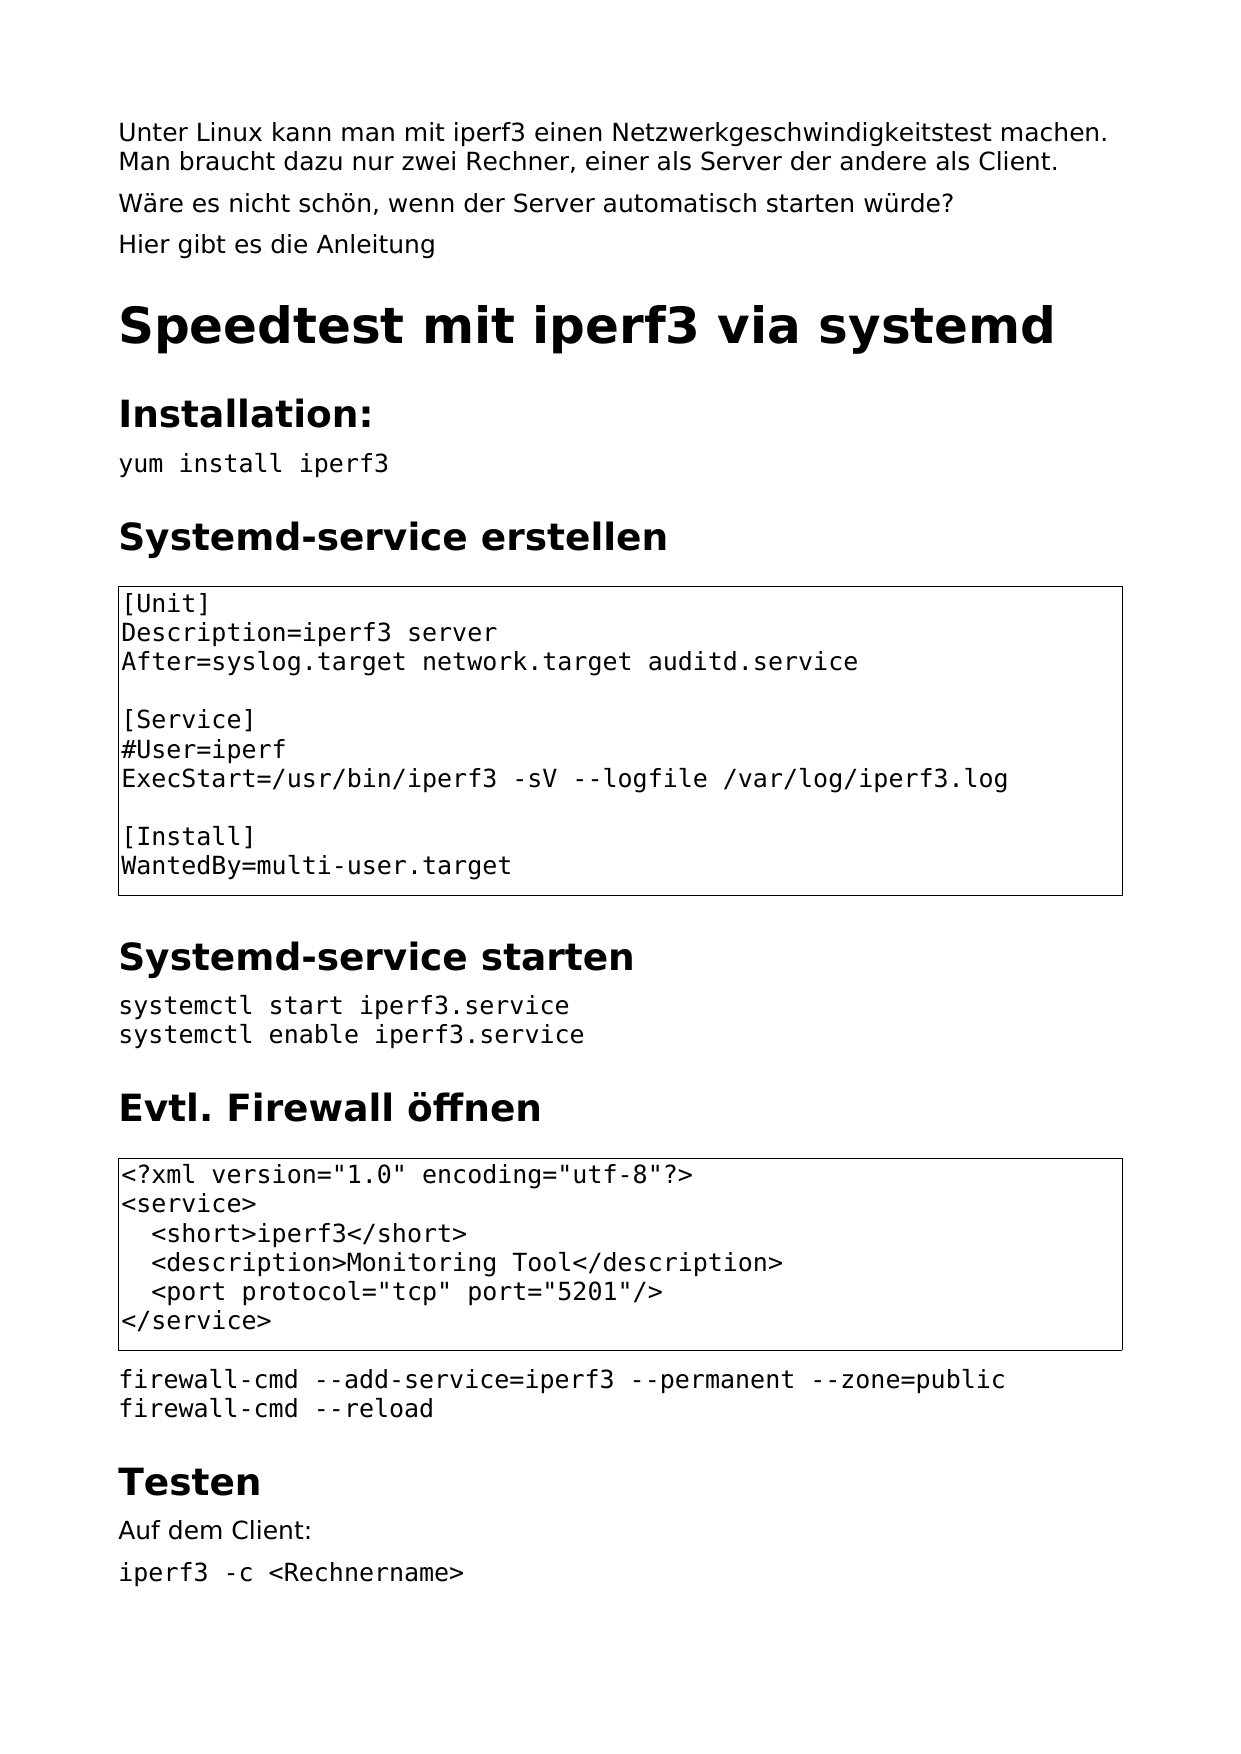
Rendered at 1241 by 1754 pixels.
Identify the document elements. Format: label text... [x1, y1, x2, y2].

subtitle Systemd-service erstellen [118, 515, 1122, 559]
text Wäre es nicht schön, wenn der Server automatisch starten würde? [118, 189, 1122, 218]
text yum install iperf3 [118, 449, 1122, 478]
subtitle Testen [118, 1460, 1122, 1504]
table_header [Unit] Description=iperf3 server After=syslog.target network.target auditd.service [Service] #User=iperf ExecStart=/usr/bin/iperf3 -sV --logfile /var/log/iperf3.log [Install] WantedBy=multi-user.target [119, 587, 1122, 895]
text Auf dem Client: [118, 1516, 1122, 1546]
subtitle Evtl. Firewall öffnen [118, 1087, 1122, 1130]
text iperf3 -c <Rechnername> [118, 1558, 1122, 1587]
text Hier gibt es die Anleitung [118, 231, 1122, 260]
subtitle Systemd-service starten [118, 935, 1122, 979]
text Unter Linux kann man mit iperf3 einen Netzwerkgeschwindigkeitstest machen. Man braucht dazu nur zwei Rechner, einer als Server der andere als Client. [118, 118, 1122, 176]
text firewall-cmd --add-service=iperf3 --permanent --zone=public firewall-cmd --reload [118, 1365, 1122, 1423]
subtitle Speedtest mit iperf3 via systemd [118, 297, 1122, 356]
text systemctl start iperf3.service systemctl enable iperf3.service [118, 991, 1122, 1050]
subtitle Installation: [118, 393, 1122, 437]
table_header <?xml version="1.0" encoding="utf-8"?> <service> <short>iperf3</short> <description>Monitoring Tool</description> <port protocol="tcp" port="5201"/> </service> [119, 1159, 1122, 1350]
